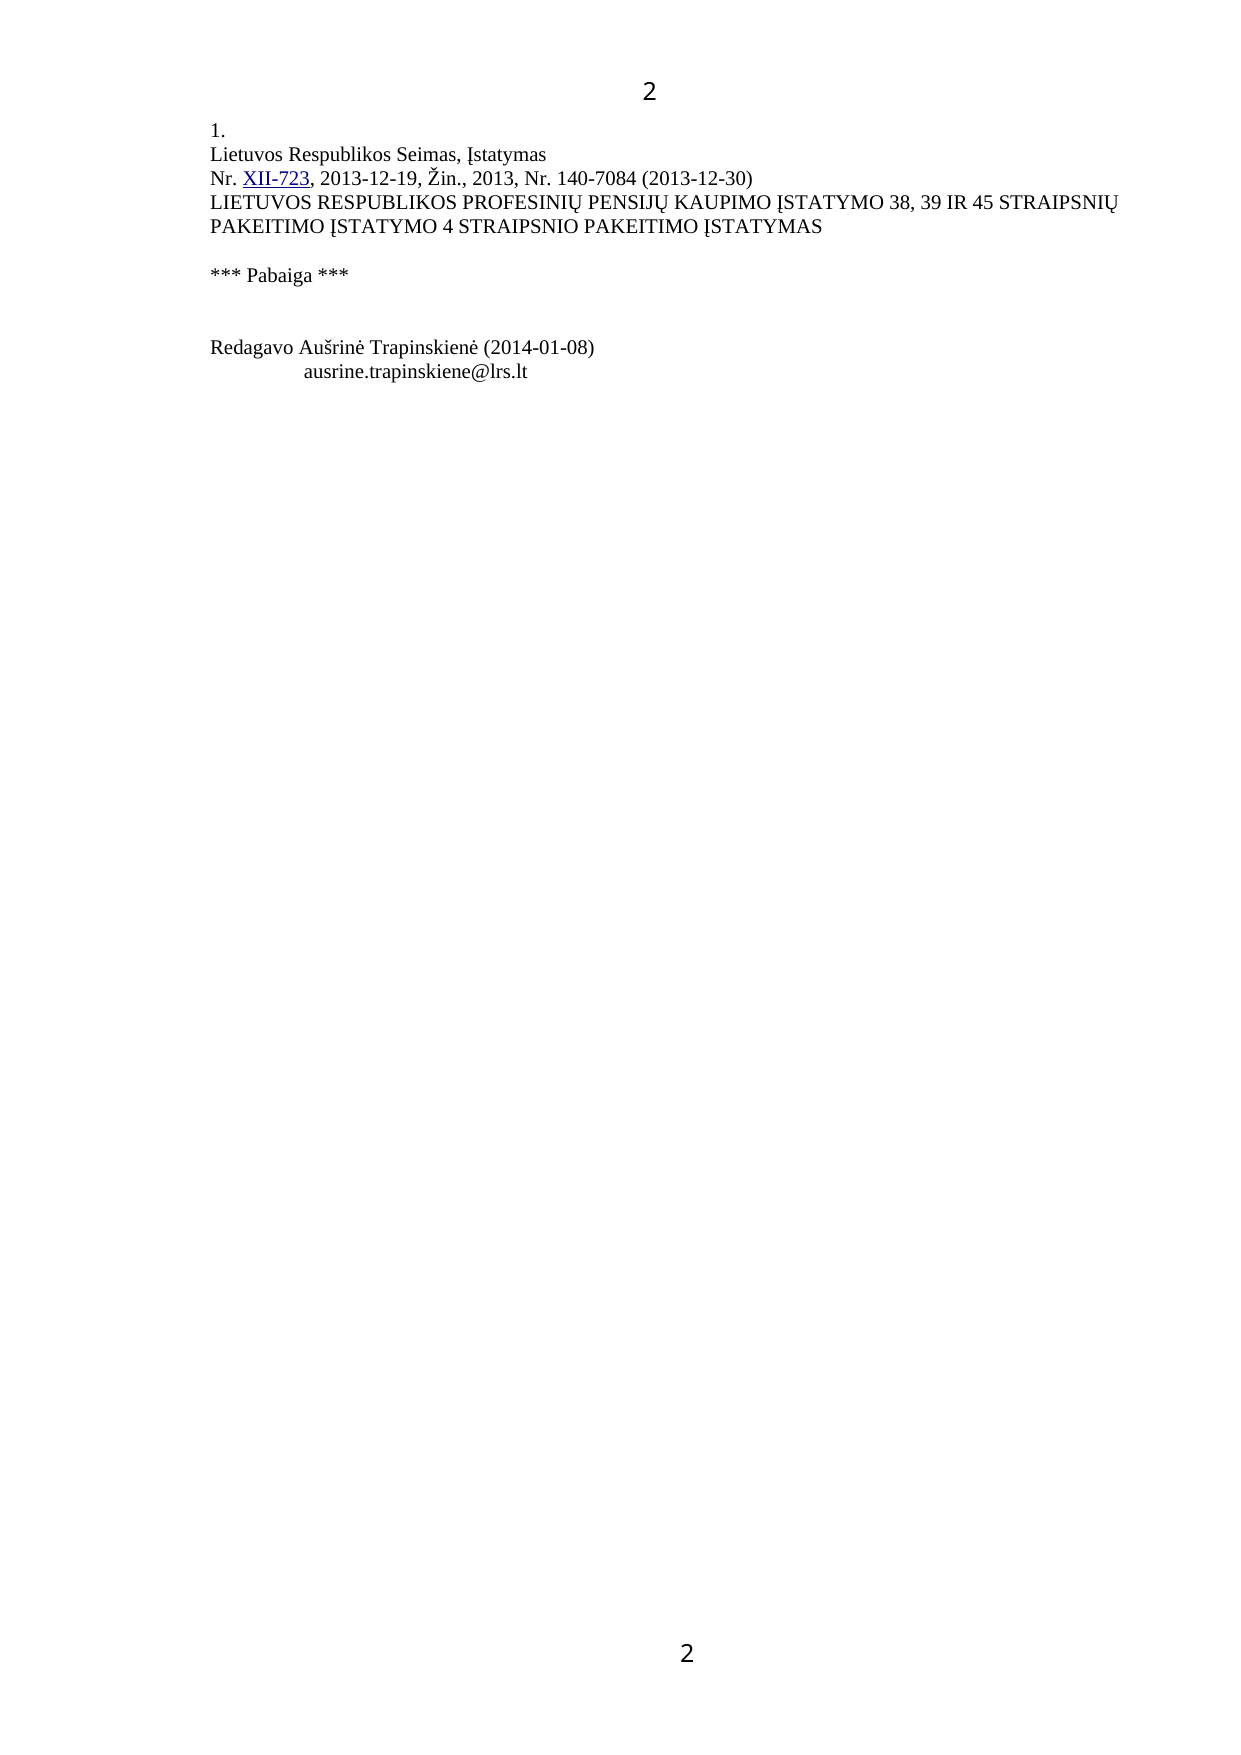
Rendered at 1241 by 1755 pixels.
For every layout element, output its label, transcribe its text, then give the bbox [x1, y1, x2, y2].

text Redagavo Aušrinė Trapinskienė (2014-01-08) [210, 335, 1120, 359]
text 1. [210, 118, 1120, 142]
text Nr. XII-723, 2013-12-19, Žin., 2013, Nr. 140-7084 (2013-12-30) [210, 166, 1120, 190]
text ausrine.trapinskiene@lrs.lt [210, 359, 1120, 383]
text Lietuvos Respublikos Seimas, Įstatymas [210, 142, 1120, 166]
text LIETUVOS RESPUBLIKOS PROFESINIŲ PENSIJŲ KAUPIMO ĮSTATYMO 38, 39 IR 45 STRAIPSNIŲ PAKEITIMO ĮSTATYMO 4 STRAIPSNIO PAKEITIMO ĮSTATYMAS [210, 190, 1120, 238]
text *** Pabaiga *** [210, 262, 1120, 287]
